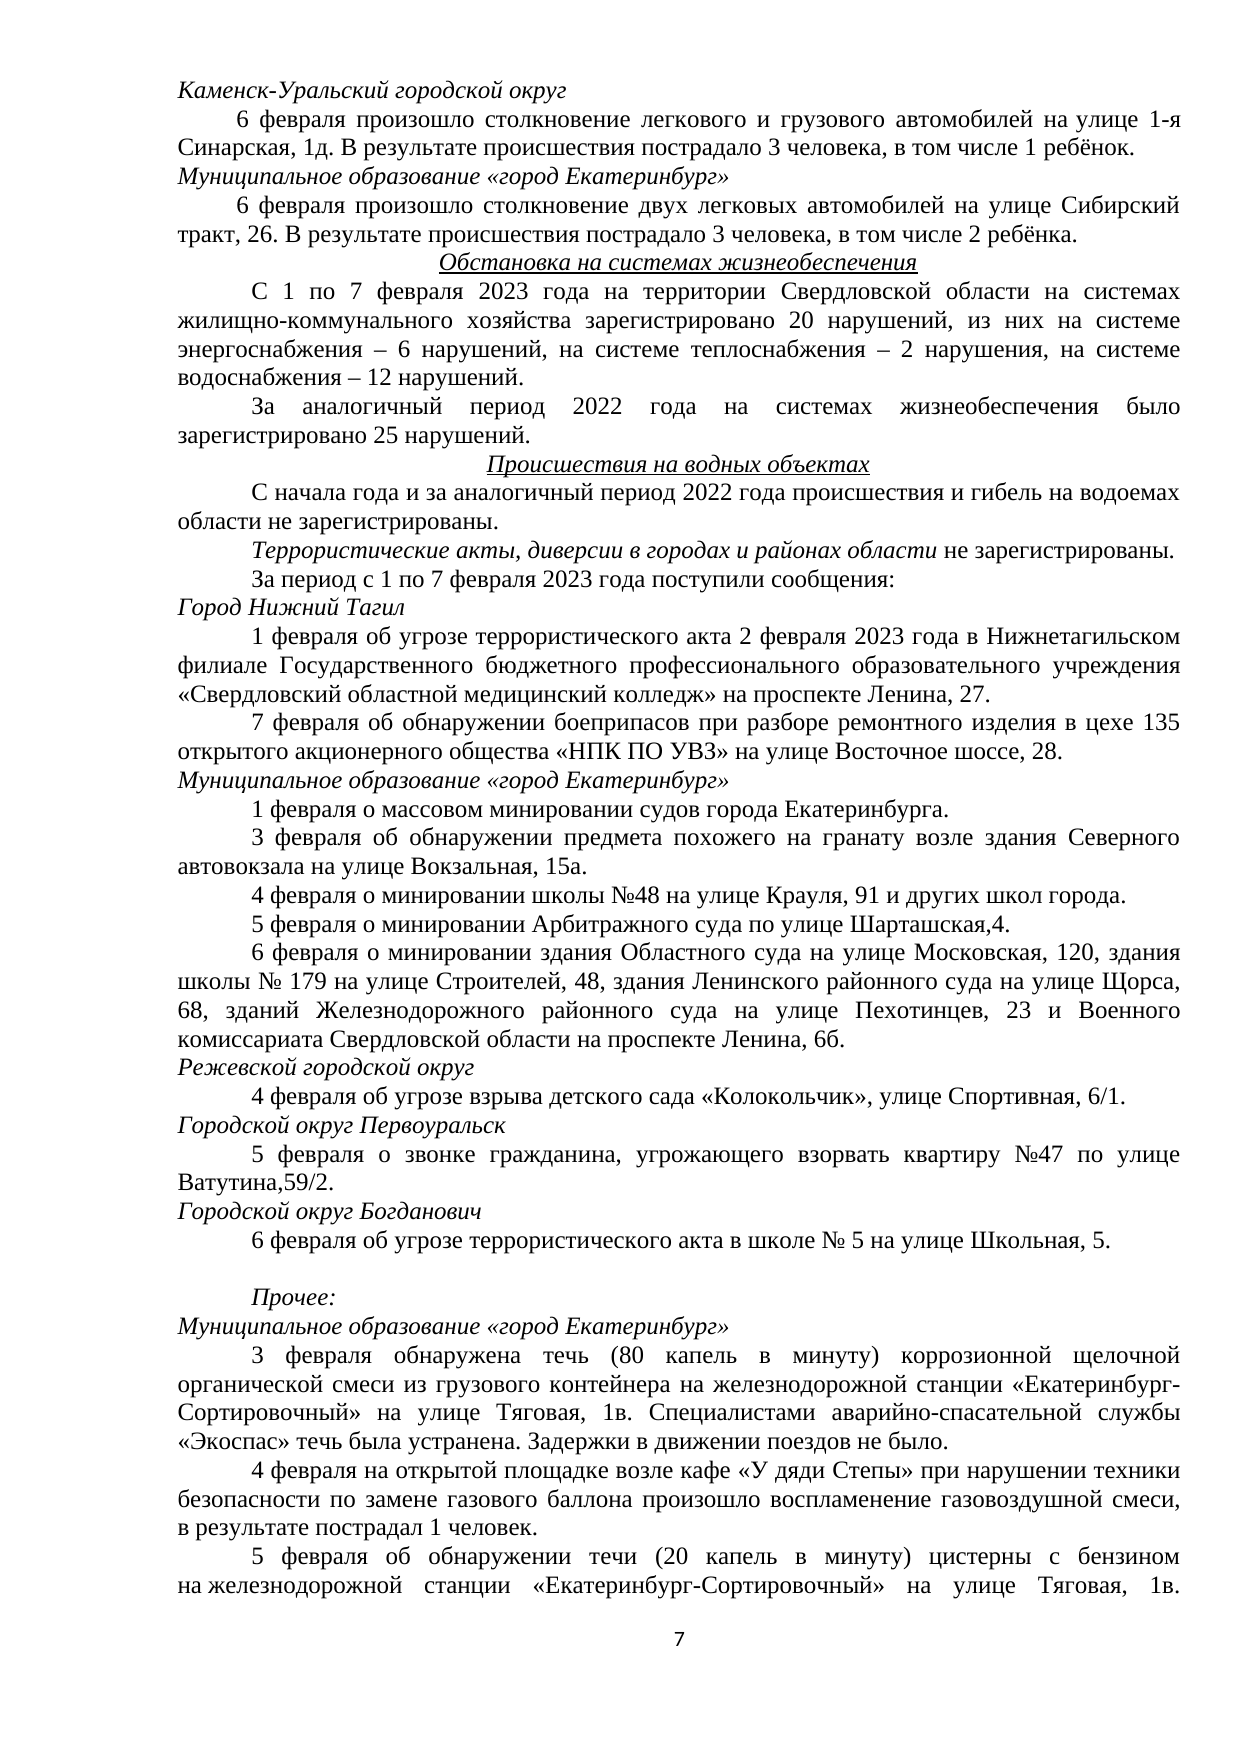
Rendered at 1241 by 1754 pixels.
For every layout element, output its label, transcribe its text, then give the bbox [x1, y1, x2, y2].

text 3 февраля об обнаружении предмета похожего на гранату возле здания Северного автовокзала на улице Вокзальная, 15а. [177, 822, 1181, 880]
text 4 февраля на открытой площадке возле кафе «У дяди Степы» при нарушении техники безопасности по замене газового баллона произошло воспламенение газовоздушной смеси, в результате пострадал 1 человек. [177, 1455, 1181, 1541]
text 7 февраля об обнаружении боеприпасов при разборе ремонтного изделия в цехе 135 открытого акционерного общества «НПК ПО УВЗ» на улице Восточное шоссе, 28. [177, 707, 1181, 765]
text 4 февраля об угрозе взрыва детского сада «Колокольчик», улице Спортивная, 6/1. [177, 1081, 1181, 1110]
text 6 февраля о минировании здания Областного суда на улице Московская, 120, здания школы № 179 на улице Строителей, 48, здания Ленинского районного суда на улице Щорса, 68, зданий Железнодорожного районного суда на улице Пехотинцев, 23 и Военного комиссариата Свердловской области на проспекте Ленина, 6б. [177, 937, 1181, 1052]
text 6 февраля об угрозе террористического акта в школе № 5 на улице Школьная, 5. [177, 1225, 1181, 1254]
text 5 февраля о звонке гражданина, угрожающего взорвать квартиру №47 по улице Ватутина,59/2. [177, 1139, 1181, 1196]
text Муниципальное образование «город Екатеринбург» [177, 1311, 1181, 1340]
text 4 февраля о минировании школы №48 на улице Крауля, 91 и других школ города. [177, 880, 1181, 909]
text 5 февраля о минировании Арбитражного суда по улице Шарташская,4. [177, 909, 1181, 937]
text 1 февраля об угрозе террористического акта 2 февраля 2023 года в Нижнетагильском филиале Государственного бюджетного профессионального образовательного учреждения «Свердловский областной медицинский колледж» на проспекте Ленина, 27. [177, 621, 1181, 707]
text Происшествия на водных объектах [177, 449, 1181, 477]
text За аналогичный период 2022 года на системах жизнеобеспечения было зарегистрировано 25 нарушений. [177, 391, 1181, 449]
text Каменск-Уральский городской округ [177, 75, 1181, 104]
text 1 февраля о массовом минировании судов города Екатеринбурга. [177, 794, 1181, 822]
text Обстановка на системах жизнеобеспечения [177, 247, 1181, 276]
text С начала года и за аналогичный период 2022 года происшествия и гибель на водоемах области не зарегистрированы. [177, 477, 1181, 535]
text Городской округ Богданович [177, 1196, 1181, 1225]
text 6 февраля произошло столкновение двух легковых автомобилей на улице Сибирский тракт, 26. В результате происшествия пострадало 3 человека, в том числе 2 ребёнка. [177, 190, 1181, 247]
text За период с 1 по 7 февраля 2023 года поступили сообщения: [177, 564, 1181, 592]
text Режевской городской округ [177, 1052, 1181, 1081]
text Город Нижний Тагил [177, 592, 1181, 621]
text С 1 по 7 февраля 2023 года на территории Свердловской области на системах жилищно-коммунального хозяйства зарегистрировано 20 нарушений, из них на системе энергоснабжения – 6 нарушений, на системе теплоснабжения – 2 нарушения, на системе водоснабжения – 12 нарушений. [177, 276, 1181, 391]
text Муниципальное образование «город Екатеринбург» [177, 161, 1181, 190]
text Террористические акты, диверсии в городах и районах области не зарегистрированы. [177, 535, 1181, 564]
text 5 февраля об обнаружении течи (20 капель в минуту) цистерны с бензином на железнодорожной станции «Екатеринбург-Сортировочный» на улице Тяговая, 1в. [177, 1541, 1181, 1599]
text Городской округ Первоуральск [177, 1110, 1181, 1139]
text Прочее: [177, 1282, 1181, 1311]
text Муниципальное образование «город Екатеринбург» [177, 765, 1181, 794]
text 6 февраля произошло столкновение легкового и грузового автомобилей на улице 1-я Синарская, 1д. В результате происшествия пострадало 3 человека, в том числе 1 ребёнок. [177, 104, 1181, 161]
text 3 февраля обнаружена течь (80 капель в минуту) коррозионной щелочной органической смеси из грузового контейнера на железнодорожной станции «Екатеринбург-Сортировочный» на улице Тяговая, 1в. Специалистами аварийно-спасательной службы «Экоспас» течь была устранена. Задержки в движении поездов не было. [177, 1340, 1181, 1455]
